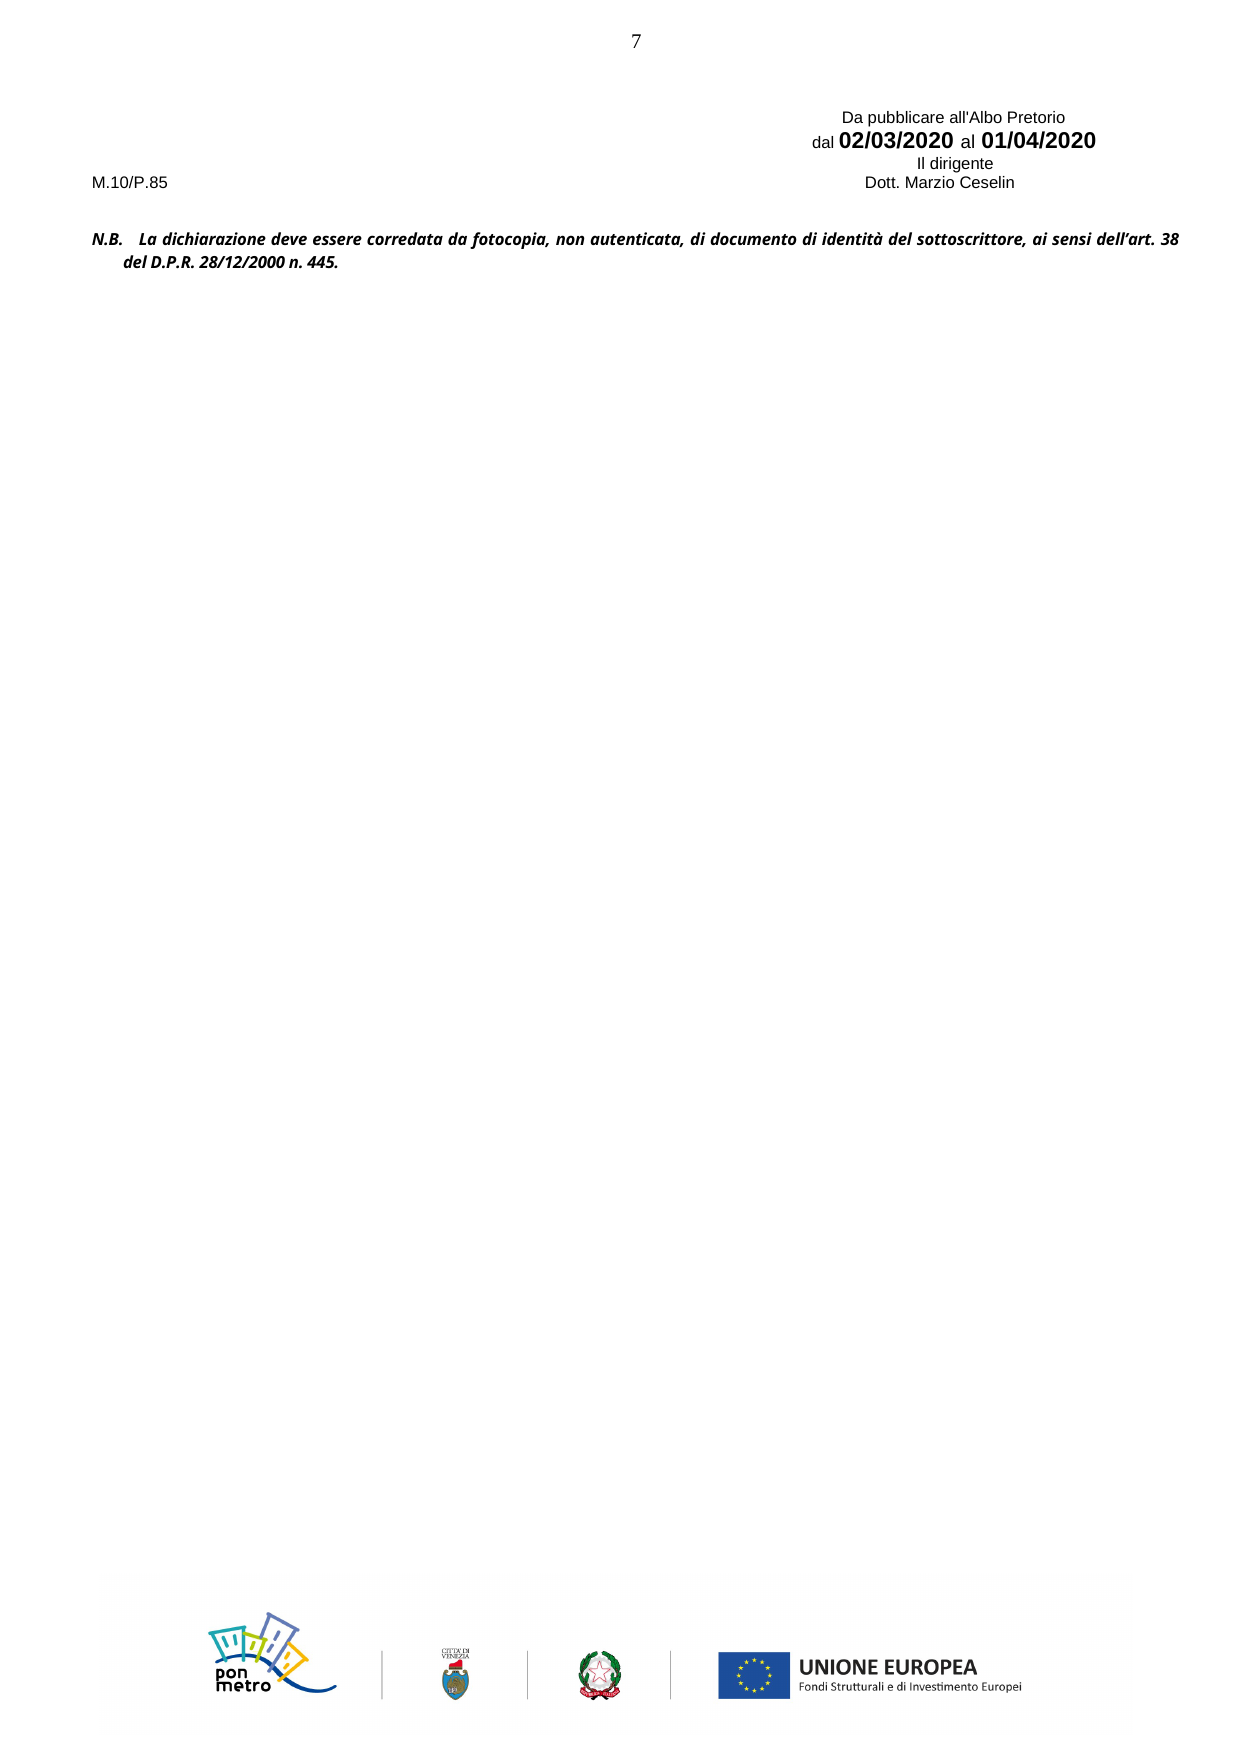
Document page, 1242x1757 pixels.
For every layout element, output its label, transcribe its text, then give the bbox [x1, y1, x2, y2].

picture [99, 1573, 1133, 1735]
text N.B. La dichiarazione deve essere corredata da fotocopia, non autenticata, di documento di identità del sottoscrittore, ai sensi dell’art. 38 del D.P.R. 28/12/2000 n. 445. [92, 228, 1180, 273]
